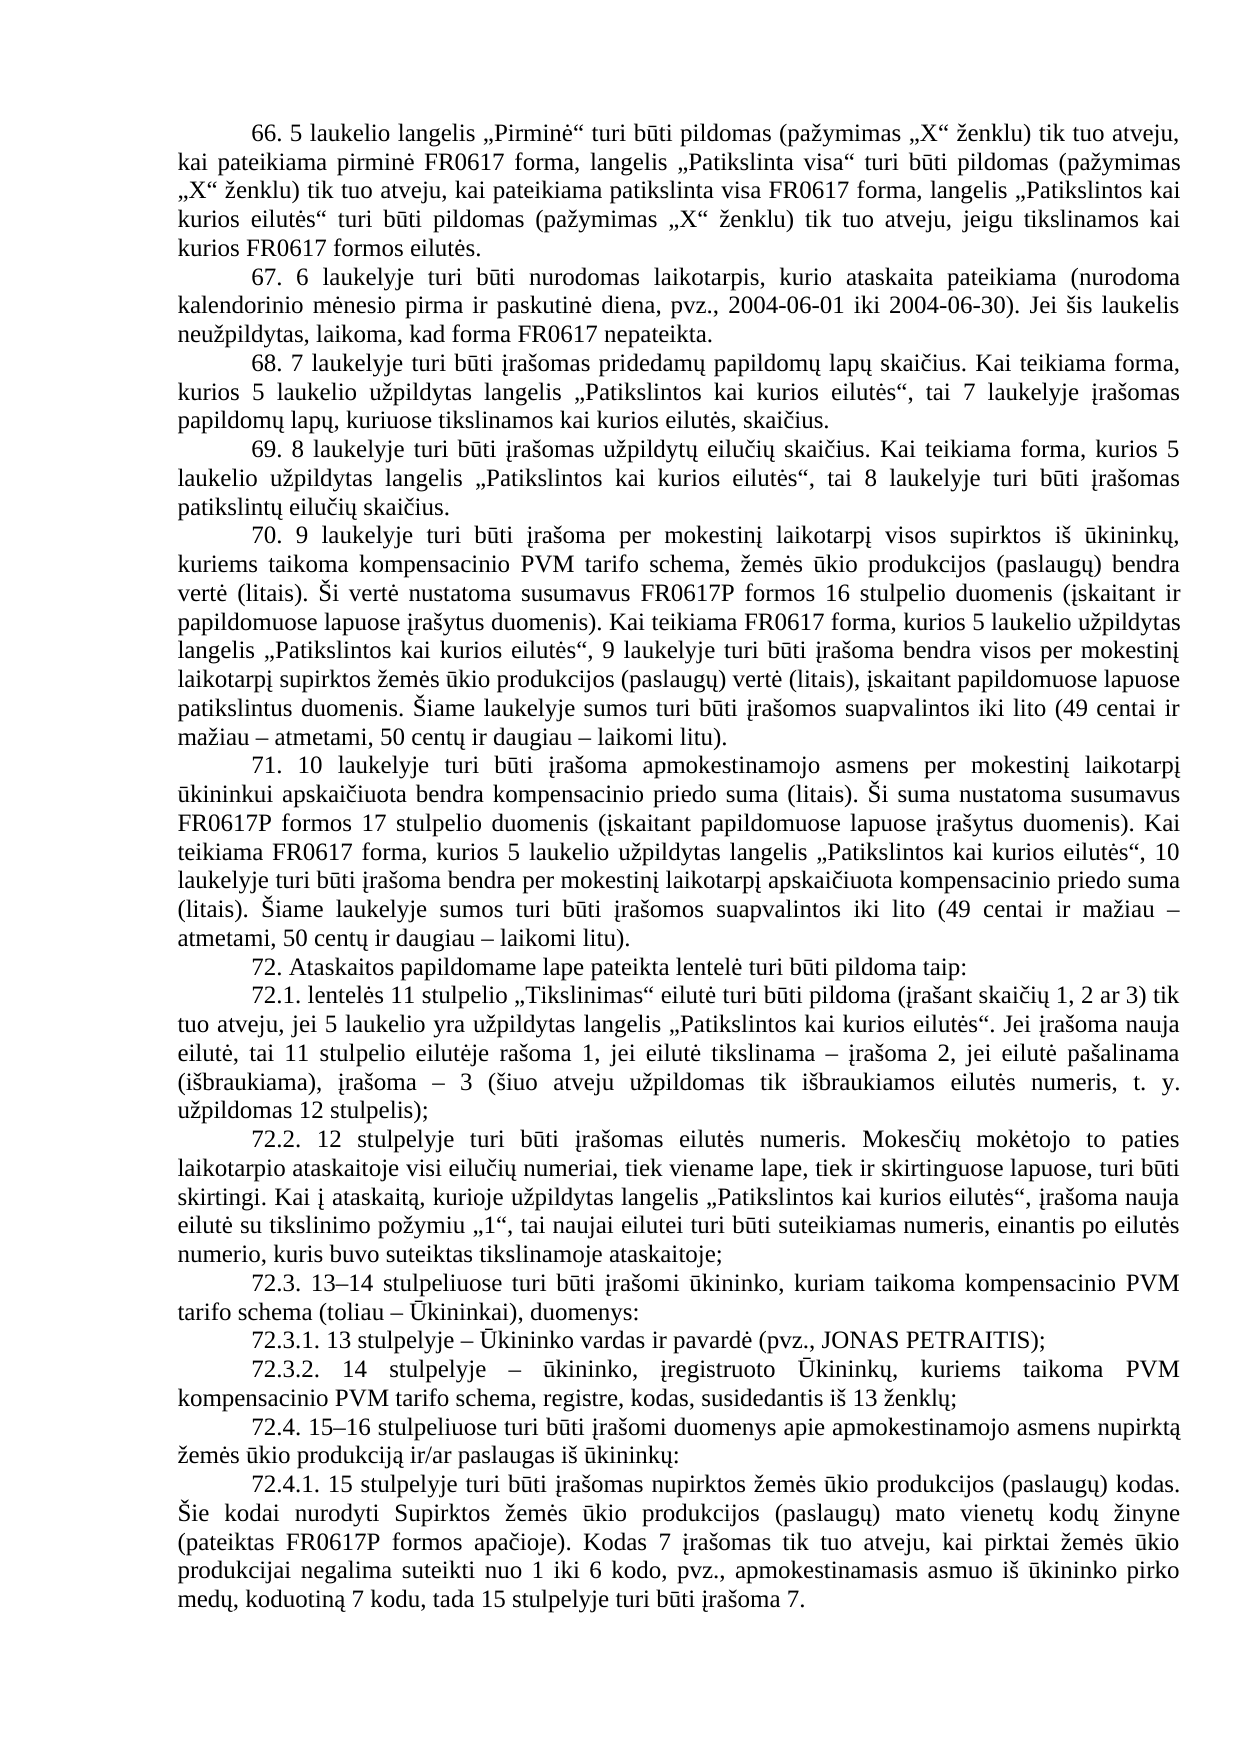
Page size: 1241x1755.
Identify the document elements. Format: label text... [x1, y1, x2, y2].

text 72.4.1. 15 stulpelyje turi būti įrašomas nupirktos žemės ūkio produkcijos (paslaugų) kodas. Šie kodai nurodyti Supirktos žemės ūkio produkcijos (paslaugų) mato vienetų kodų žinyne (pateiktas FR0617P formos apačioje). Kodas 7 įrašomas tik tuo atveju, kai pirktai žemės ūkio produkcijai negalima suteikti nuo 1 iki 6 kodo, pvz., apmokestinamasis asmuo iš ūkininko pirko medų, koduotiną 7 kodu, tada 15 stulpelyje turi būti įrašoma 7. [177, 1469, 1181, 1613]
text 71. 10 laukelyje turi būti įrašoma apmokestinamojo asmens per mokestinį laikotarpį ūkininkui apskaičiuota bendra kompensacinio priedo suma (litais). Ši suma nustatoma susumavus FR0617P formos 17 stulpelio duomenis (įskaitant papildomuose lapuose įrašytus duomenis). Kai teikiama FR0617 forma, kurios 5 laukelio užpildytas langelis „Patikslintos kai kurios eilutės“, 10 laukelyje turi būti įrašoma bendra per mokestinį laikotarpį apskaičiuota kompensacinio priedo suma (litais). Šiame laukelyje sumos turi būti įrašomos suapvalintos iki lito (49 centai ir mažiau – atmetami, 50 centų ir daugiau – laikomi litu). [177, 751, 1181, 952]
text 72.2. 12 stulpelyje turi būti įrašomas eilutės numeris. Mokesčių mokėtojo to paties laikotarpio ataskaitoje visi eilučių numeriai, tiek viename lape, tiek ir skirtinguose lapuose, turi būti skirtingi. Kai į ataskaitą, kurioje užpildytas langelis „Patikslintos kai kurios eilutės“, įrašoma nauja eilutė su tikslinimo požymiu „1“, tai naujai eilutei turi būti suteikiamas numeris, einantis po eilutės numerio, kuris buvo suteiktas tikslinamoje ataskaitoje; [177, 1124, 1181, 1268]
text 72.3. 13–14 stulpeliuose turi būti įrašomi ūkininko, kuriam taikoma kompensacinio PVM tarifo schema (toliau – Ūkininkai), duomenys: [177, 1268, 1181, 1326]
text 68. 7 laukelyje turi būti įrašomas pridedamų papildomų lapų skaičius. Kai teikiama forma, kurios 5 laukelio užpildytas langelis „Patikslintos kai kurios eilutės“, tai 7 laukelyje įrašomas papildomų lapų, kuriuose tikslinamos kai kurios eilutės, skaičius. [177, 348, 1181, 434]
text 67. 6 laukelyje turi būti nurodomas laikotarpis, kurio ataskaita pateikiama (nurodoma kalendorinio mėnesio pirma ir paskutinė diena, pvz., 2004-06-01 iki 2004-06-30). Jei šis laukelis neužpildytas, laikoma, kad forma FR0617 nepateikta. [177, 262, 1181, 348]
text 72.4. 15–16 stulpeliuose turi būti įrašomi duomenys apie apmokestinamojo asmens nupirktą žemės ūkio produkciją ir/ar paslaugas iš ūkininkų: [177, 1412, 1181, 1469]
text 72.3.1. 13 stulpelyje – Ūkininko vardas ir pavardė (pvz., JONAS PETRAITIS); [177, 1326, 1181, 1354]
text 72.3.2. 14 stulpelyje – ūkininko, įregistruoto Ūkininkų, kuriems taikoma PVM kompensacinio PVM tarifo schema, registre, kodas, susidedantis iš 13 ženklų; [177, 1354, 1181, 1412]
text 66. 5 laukelio langelis „Pirminė“ turi būti pildomas (pažymimas „X“ ženklu) tik tuo atveju, kai pateikiama pirminė FR0617 forma, langelis „Patikslinta visa“ turi būti pildomas (pažymimas „X“ ženklu) tik tuo atveju, kai pateikiama patikslinta visa FR0617 forma, langelis „Patikslintos kai kurios eilutės“ turi būti pildomas (pažymimas „X“ ženklu) tik tuo atveju, jeigu tikslinamos kai kurios FR0617 formos eilutės. [177, 118, 1181, 262]
text 72.1. lentelės 11 stulpelio „Tikslinimas“ eilutė turi būti pildoma (įrašant skaičių 1, 2 ar 3) tik tuo atveju, jei 5 laukelio yra užpildytas langelis „Patikslintos kai kurios eilutės“. Jei įrašoma nauja eilutė, tai 11 stulpelio eilutėje rašoma 1, jei eilutė tikslinama – įrašoma 2, jei eilutė pašalinama (išbraukiama), įrašoma – 3 (šiuo atveju užpildomas tik išbraukiamos eilutės numeris, t. y. užpildomas 12 stulpelis); [177, 981, 1181, 1124]
text 69. 8 laukelyje turi būti įrašomas užpildytų eilučių skaičius. Kai teikiama forma, kurios 5 laukelio užpildytas langelis „Patikslintos kai kurios eilutės“, tai 8 laukelyje turi būti įrašomas patikslintų eilučių skaičius. [177, 434, 1181, 521]
text 70. 9 laukelyje turi būti įrašoma per mokestinį laikotarpį visos supirktos iš ūkininkų, kuriems taikoma kompensacinio PVM tarifo schema, žemės ūkio produkcijos (paslaugų) bendra vertė (litais). Ši vertė nustatoma susumavus FR0617P formos 16 stulpelio duomenis (įskaitant ir papildomuose lapuose įrašytus duomenis). Kai teikiama FR0617 forma, kurios 5 laukelio užpildytas langelis „Patikslintos kai kurios eilutės“, 9 laukelyje turi būti įrašoma bendra visos per mokestinį laikotarpį supirktos žemės ūkio produkcijos (paslaugų) vertė (litais), įskaitant papildomuose lapuose patikslintus duomenis. Šiame laukelyje sumos turi būti įrašomos suapvalintos iki lito (49 centai ir mažiau – atmetami, 50 centų ir daugiau – laikomi litu). [177, 521, 1181, 751]
text 72. Ataskaitos papildomame lape pateikta lentelė turi būti pildoma taip: [177, 952, 1181, 981]
